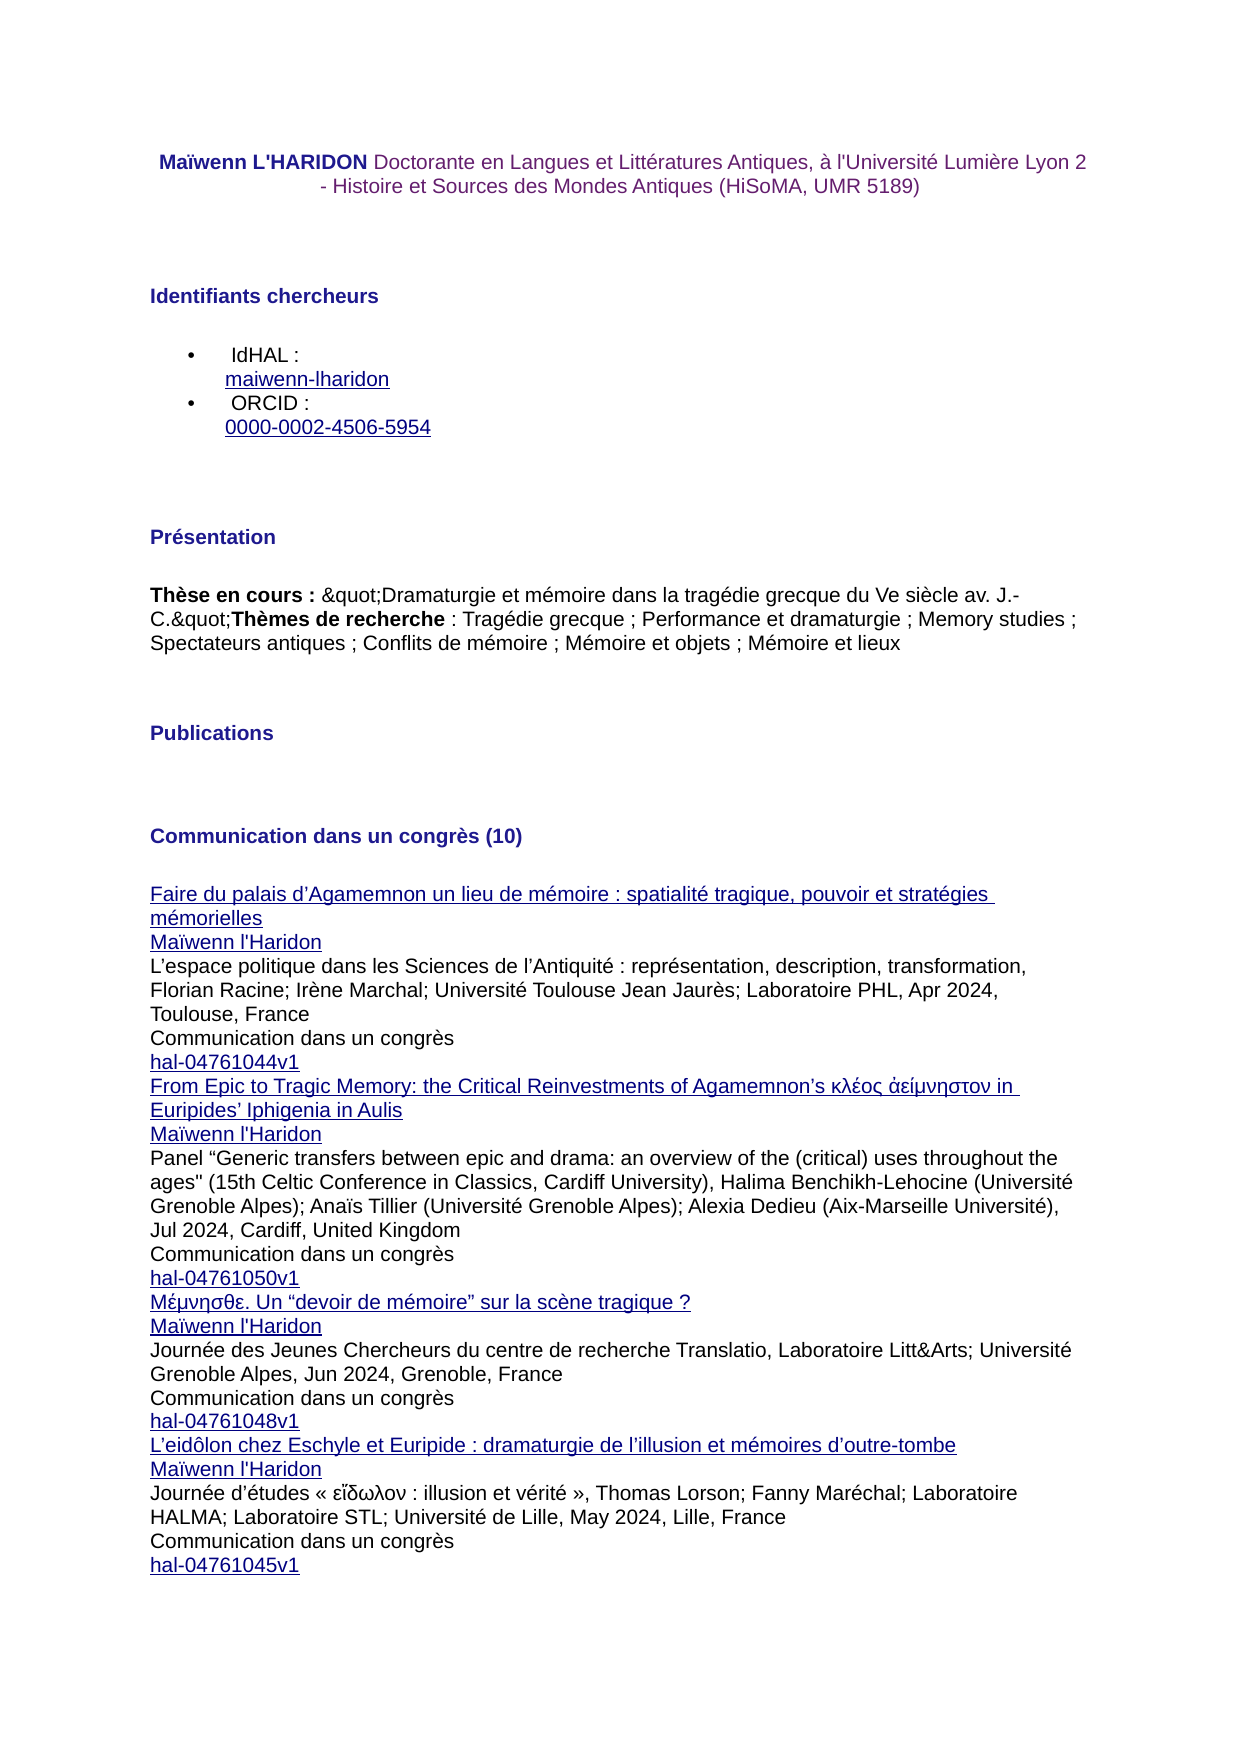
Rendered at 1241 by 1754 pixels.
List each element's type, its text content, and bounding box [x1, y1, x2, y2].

subtitle Publications [150, 721, 1090, 745]
list IdHAL : [187, 343, 1090, 367]
table_cell From Epic to Tragic Memory: the Critical Reinvestments of Agamemnon’s κλέος ἀείμνηστον in Euripides’ Iphigenia in Aulis Maïwenn l'Haridon Panel “Generic transfers between epic and drama: an overview of the (critical) uses throughout the ages" (15th Celtic Conference in Classics, Cardiff University), Halima Benchikh-Lehocine (Université Grenoble Alpes); Anaïs Tillier (Université Grenoble Alpes); Alexia Dedieu (Aix-Marseille Université), Jul 2024, Cardiff, United Kingdom Communication dans un congrès hal-04761050v1 [150, 1074, 1090, 1289]
table_cell L’eidôlon chez Eschyle et Euripide : dramaturgie de l’illusion et mémoires d’outre-tombe Maïwenn l'Haridon Journée d’études « εἴδωλον : illusion et vérité », Thomas Lorson; Fanny Maréchal; Laboratoire HALMA; Laboratoire STL; Université de Lille, May 2024, Lille, France Communication dans un congrès hal-04761045v1 [150, 1433, 1090, 1577]
table_cell Μέμνησθε. Un “devoir de mémoire” sur la scène tragique ? Maïwenn l'Haridon Journée des Jeunes Chercheurs du centre de recherche Translatio, Laboratoire Litt&Arts; Université Grenoble Alpes, Jun 2024, Grenoble, France Communication dans un congrès hal-04761048v1 [150, 1290, 1090, 1433]
list 0000-0002-4506-5954 [187, 414, 1090, 438]
subtitle Communication dans un congrès (10) [150, 824, 1090, 848]
list maiwenn-lharidon [187, 367, 1090, 391]
subtitle Présentation [150, 525, 1090, 549]
text Thèse en cours : &quot;Dramaturgie et mémoire dans la tragédie grecque du Ve siècle av. J.-C.&quot;Thèmes de recherche : Tragédie grecque ; Performance et dramaturgie ; Memory studies ; Spectateurs antiques ; Conflits de mémoire ; Mémoire et objets ; Mémoire et lieux [150, 583, 1090, 655]
subtitle Maïwenn L'HARIDON Doctorante en Langues et Littératures Antiques, à l'Université Lumière Lyon 2 - Histoire et Sources des Mondes Antiques (HiSoMA, UMR 5189) [150, 150, 1090, 198]
list ORCID : [187, 391, 1090, 414]
table_header Faire du palais d’Agamemnon un lieu de mémoire : spatialité tragique, pouvoir et stratégies mémorielles Maïwenn l'Haridon L’espace politique dans les Sciences de l’Antiquité : représentation, description, transformation, Florian Racine; Irène Marchal; Université Toulouse Jean Jaurès; Laboratoire PHL, Apr 2024, Toulouse, France Communication dans un congrès hal-04761044v1 [150, 882, 1090, 1074]
subtitle Identifiants chercheurs [150, 284, 1090, 308]
